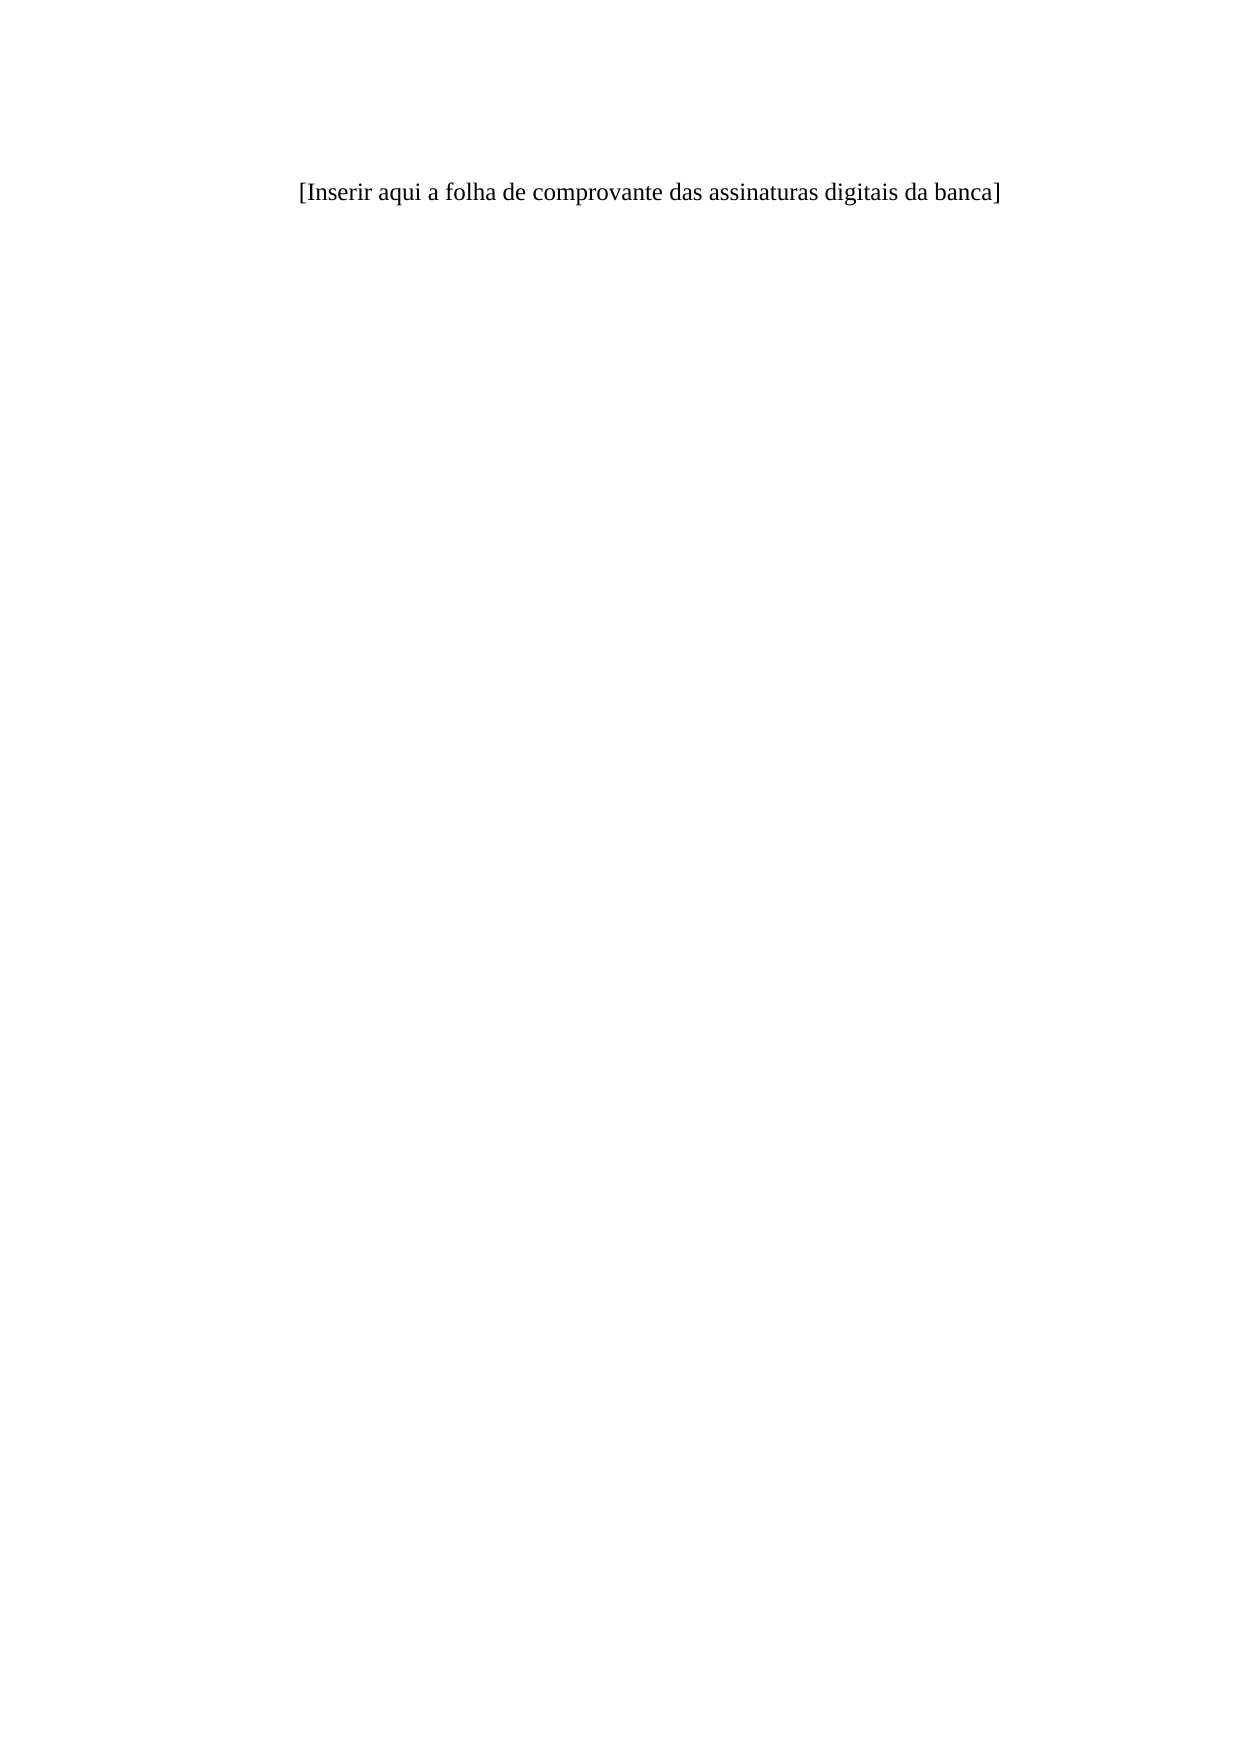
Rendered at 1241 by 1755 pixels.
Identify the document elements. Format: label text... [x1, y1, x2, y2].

text [Inserir aqui a folha de comprovante das assinaturas digitais da banca] [177, 177, 1122, 206]
